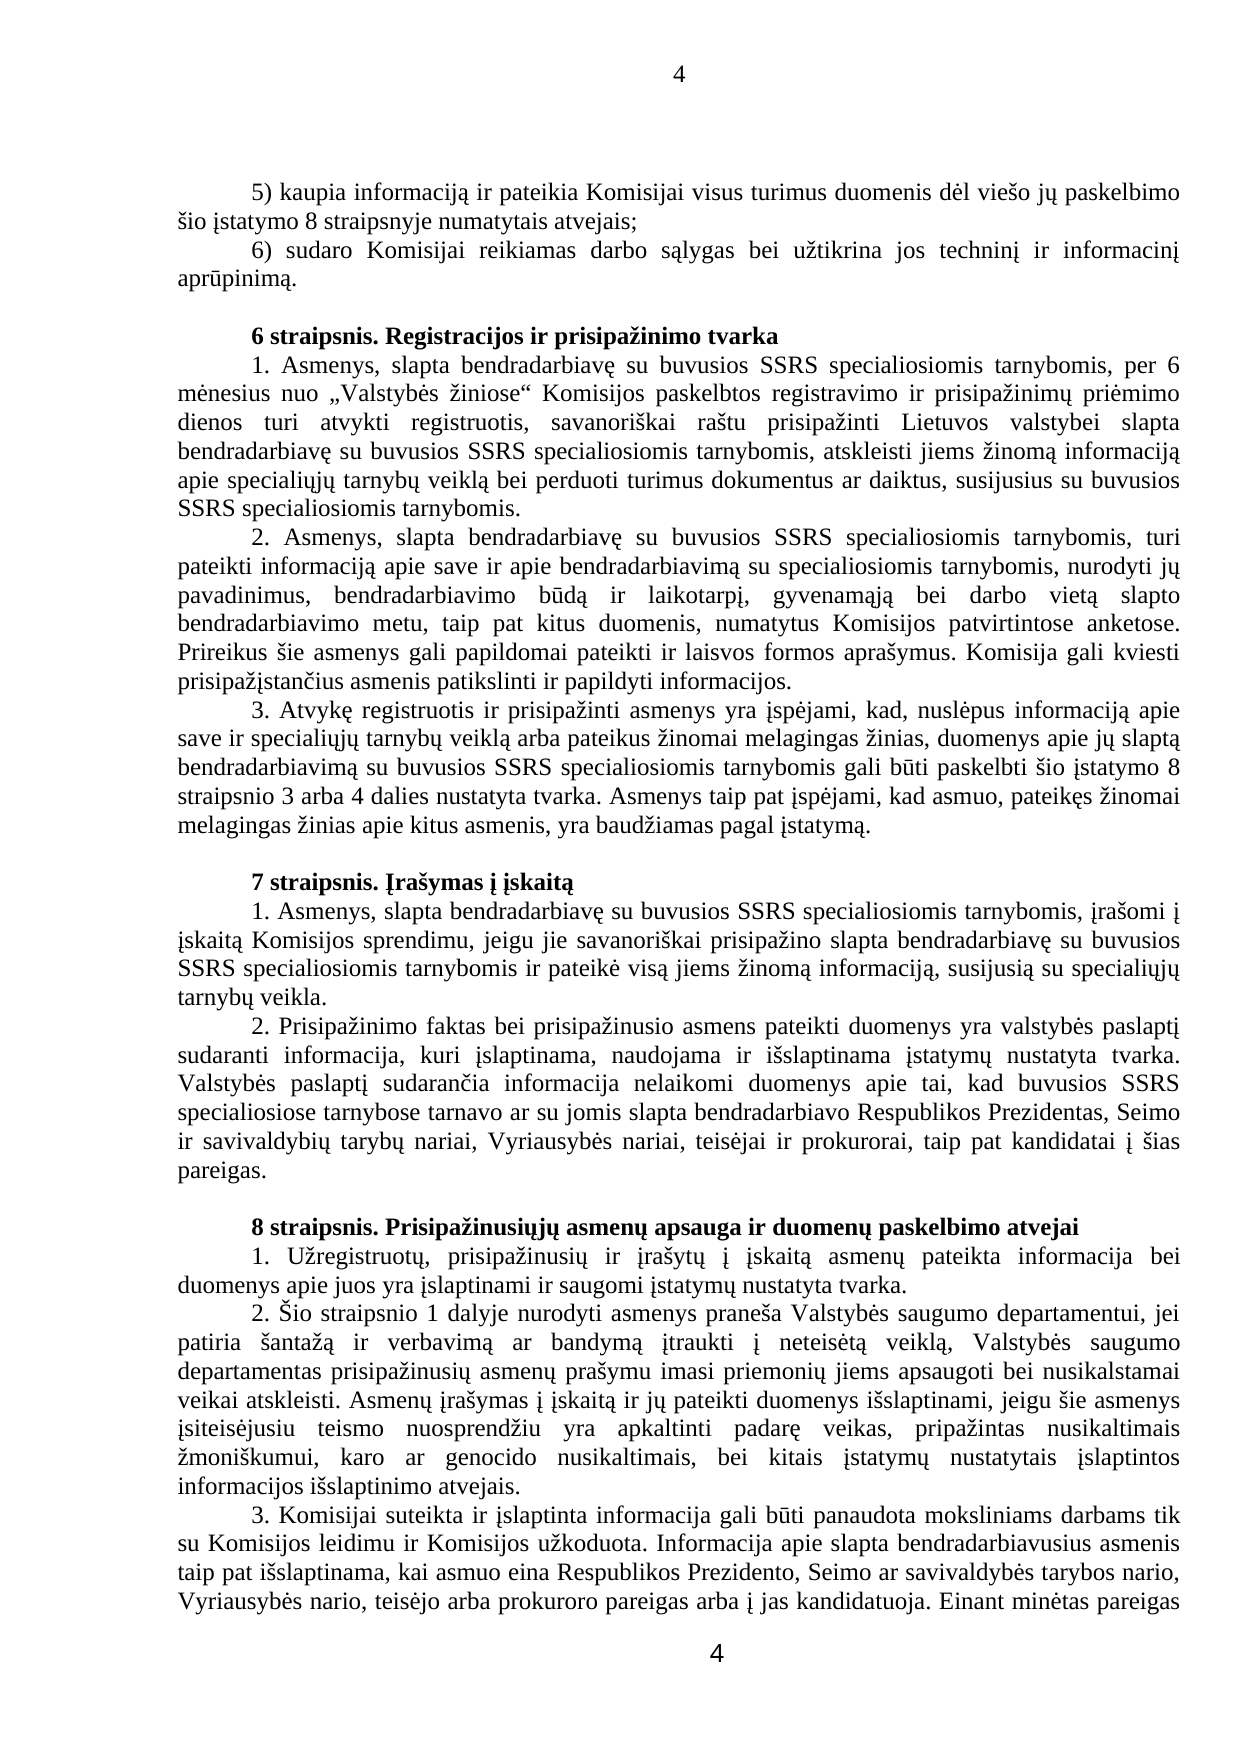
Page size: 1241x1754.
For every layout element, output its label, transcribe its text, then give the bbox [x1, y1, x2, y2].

text 6 straipsnis. Registracijos ir prisipažinimo tvarka [177, 321, 1181, 350]
text 2. Prisipažinimo faktas bei prisipažinusio asmens pateikti duomenys yra valstybės paslaptį sudaranti informacija, kuri įslaptinama, naudojama ir išslaptinama įstatymų nustatyta tvarka. Valstybės paslaptį sudarančia informacija nelaikomi duomenys apie tai, kad buvusios SSRS specialiosiose tarnybose tarnavo ar su jomis slapta bendradarbiavo Respublikos Prezidentas, Seimo ir savivaldybių tarybų nariai, Vyriausybės nariai, teisėjai ir prokurorai, taip pat kandidatai į šias pareigas. [177, 1011, 1181, 1183]
text 1. Asmenys, slapta bendradarbiavę su buvusios SSRS specialiosiomis tarnybomis, per 6 mėnesius nuo „Valstybės žiniose“ Komisijos paskelbtos registravimo ir prisipažinimų priėmimo dienos turi atvykti registruotis, savanoriškai raštu prisipažinti Lietuvos valstybei slapta bendradarbiavę su buvusios SSRS specialiosiomis tarnybomis, atskleisti jiems žinomą informaciją apie specialiųjų tarnybų veiklą bei perduoti turimus dokumentus ar daiktus, susijusius su buvusios SSRS specialiosiomis tarnybomis. [177, 350, 1181, 522]
text 1. Asmenys, slapta bendradarbiavę su buvusios SSRS specialiosiomis tarnybomis, įrašomi į įskaitą Komisijos sprendimu, jeigu jie savanoriškai prisipažino slapta bendradarbiavę su buvusios SSRS specialiosiomis tarnybomis ir pateikė visą jiems žinomą informaciją, susijusią su specialiųjų tarnybų veikla. [177, 896, 1181, 1011]
text 7 straipsnis. Įrašymas į įskaitą [177, 867, 1181, 896]
text 1. Užregistruotų, prisipažinusių ir įrašytų į įskaitą asmenų pateikta informacija bei duomenys apie juos yra įslaptinami ir saugomi įstatymų nustatyta tvarka. [177, 1241, 1181, 1298]
text 3. Komisijai suteikta ir įslaptinta informacija gali būti panaudota moksliniams darbams tik su Komisijos leidimu ir Komisijos užkoduota. Informacija apie slapta bendradarbiavusius asmenis taip pat išslaptinama, kai asmuo eina Respublikos Prezidento, Seimo ar savivaldybės tarybos nario, Vyriausybės nario, teisėjo arba prokuroro pareigas arba į jas kandidatuoja. Einant minėtas pareigas [177, 1500, 1181, 1615]
text 2. Asmenys, slapta bendradarbiavę su buvusios SSRS specialiosiomis tarnybomis, turi pateikti informaciją apie save ir apie bendradarbiavimą su specialiosiomis tarnybomis, nurodyti jų pavadinimus, bendradarbiavimo būdą ir laikotarpį, gyvenamąją bei darbo vietą slapto bendradarbiavimo metu, taip pat kitus duomenis, numatytus Komisijos patvirtintose anketose. Prireikus šie asmenys gali papildomai pateikti ir laisvos formos aprašymus. Komisija gali kviesti prisipažįstančius asmenis patikslinti ir papildyti informacijos. [177, 522, 1181, 695]
text 6) sudaro Komisijai reikiamas darbo sąlygas bei užtikrina jos techninį ir informacinį aprūpinimą. [177, 235, 1181, 292]
text 3. Atvykę registruotis ir prisipažinti asmenys yra įspėjami, kad, nuslėpus informaciją apie save ir specialiųjų tarnybų veiklą arba pateikus žinomai melagingas žinias, duomenys apie jų slaptą bendradarbiavimą su buvusios SSRS specialiosiomis tarnybomis gali būti paskelbti šio įstatymo 8 straipsnio 3 arba 4 dalies nustatyta tvarka. Asmenys taip pat įspėjami, kad asmuo, pateikęs žinomai melagingas žinias apie kitus asmenis, yra baudžiamas pagal įstatymą. [177, 695, 1181, 838]
text 5) kaupia informaciją ir pateikia Komisijai visus turimus duomenis dėl viešo jų paskelbimo šio įstatymo 8 straipsnyje numatytais atvejais; [177, 177, 1181, 235]
text 2. Šio straipsnio 1 dalyje nurodyti asmenys praneša Valstybės saugumo departamentui, jei patiria šantažą ir verbavimą ar bandymą įtraukti į neteisėtą veiklą, Valstybės saugumo departamentas prisipažinusių asmenų prašymu imasi priemonių jiems apsaugoti bei nusikalstamai veikai atskleisti. Asmenų įrašymas į įskaitą ir jų pateikti duomenys išslaptinami, jeigu šie asmenys įsiteisėjusiu teismo nuosprendžiu yra apkaltinti padarę veikas, pripažintas nusikaltimais žmoniškumui, karo ar genocido nusikaltimais, bei kitais įstatymų nustatytais įslaptintos informacijos išslaptinimo atvejais. [177, 1298, 1181, 1500]
text 8 straipsnis. Prisipažinusiųjų asmenų apsauga ir duomenų paskelbimo atvejai [177, 1212, 1181, 1241]
